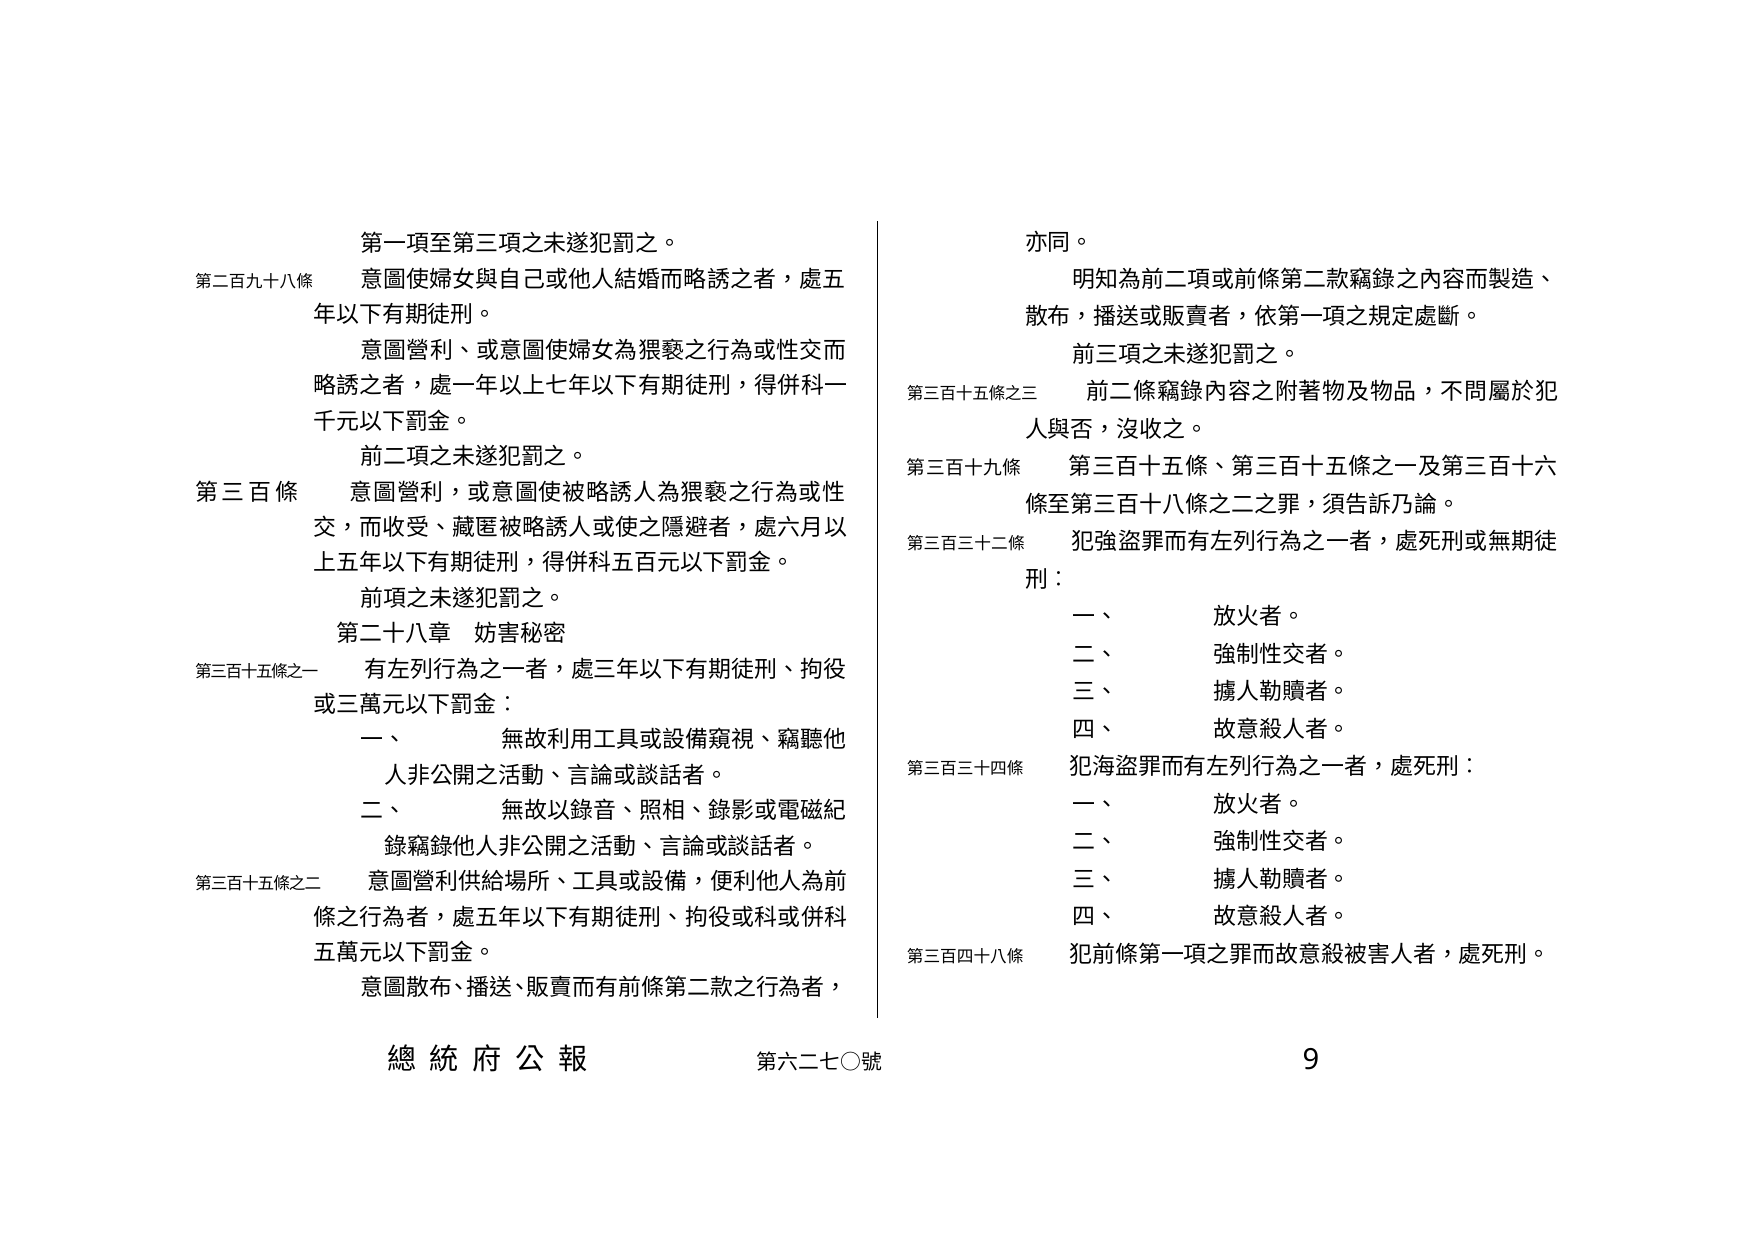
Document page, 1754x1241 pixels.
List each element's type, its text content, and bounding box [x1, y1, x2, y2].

text 第三百三十二條 犯強盜罪而有左列行為之一者，處死刑或無期徒刑︰ [907, 519, 1559, 594]
text 第二百九十八條 意圖使婦女與自己或他人結婚而略誘之者，處五年以下有期徒刑。 [195, 259, 847, 330]
text 第三百四十八條 犯前條第一項之罪而故意殺被害人者，處死刑。 [907, 932, 1559, 969]
text 前二項之未遂犯罰之。 [313, 436, 847, 472]
list 擄人勒贖者。 [1072, 857, 1559, 894]
text 明知為前二項或前條第二款竊錄之內容而製造、散布，播送或販賣者，依第一項之規定處斷。 [1025, 257, 1559, 332]
text 意圖散布、播送、販賣而有前條第二款之行為者， [313, 967, 847, 1003]
list 故意殺人者。 [1072, 894, 1559, 932]
list 無故以錄音、照相、錄影或電磁紀錄竊錄他人非公開之活動、言論或談話者。 [360, 790, 847, 861]
text 第二十八章 妨害秘密 [195, 613, 847, 649]
text 前三項之未遂犯罰之。 [1025, 332, 1559, 369]
text 第三百三十四條 犯海盜罪而有左列行為之一者，處死刑︰ [907, 744, 1559, 782]
list 放火者。 [1072, 782, 1559, 819]
text 第三百十五條之二 意圖營利供給場所、工具或設備，便利他人為前條之行為者，處五年以下有期徒刑、拘役或科或併科五萬元以下罰金。 [195, 861, 847, 967]
list 放火者。 [1072, 594, 1559, 632]
text 前項之未遂犯罰之。 [313, 578, 847, 613]
text 第三百十五條之一 有左列行為之一者，處三年以下有期徒刑、拘役或三萬元以下罰金︰ [195, 649, 847, 719]
text 第三百條 意圖營利，或意圖使被略誘人為猥褻之行為或性交，而收受、藏匿被略誘人或使之隱避者，處六月以上五年以下有期徒刑，得併科五百元以下罰金。 [195, 472, 847, 578]
text 第三百十九條 第三百十五條、第三百十五條之一及第三百十六條至第三百十八條之二之罪，須告訴乃論。 [907, 444, 1559, 519]
list 擄人勒贖者。 [1072, 669, 1559, 707]
text 意圖營利、或意圖使婦女為猥褻之行為或性交而略誘之者，處一年以上七年以下有期徒刑，得併科一千元以下罰金。 [313, 330, 847, 436]
text 亦同。 [1025, 222, 1559, 257]
text 第一項至第三項之未遂犯罰之。 [313, 222, 847, 259]
list 強制性交者。 [1072, 632, 1559, 669]
list 強制性交者。 [1072, 819, 1559, 857]
list 無故利用工具或設備窺視、竊聽他人非公開之活動、言論或談話者。 [360, 719, 847, 790]
list 故意殺人者。 [1072, 707, 1559, 744]
text 第三百十五條之三 前二條竊錄內容之附著物及物品，不問屬於犯人與否，沒收之。 [907, 369, 1559, 444]
